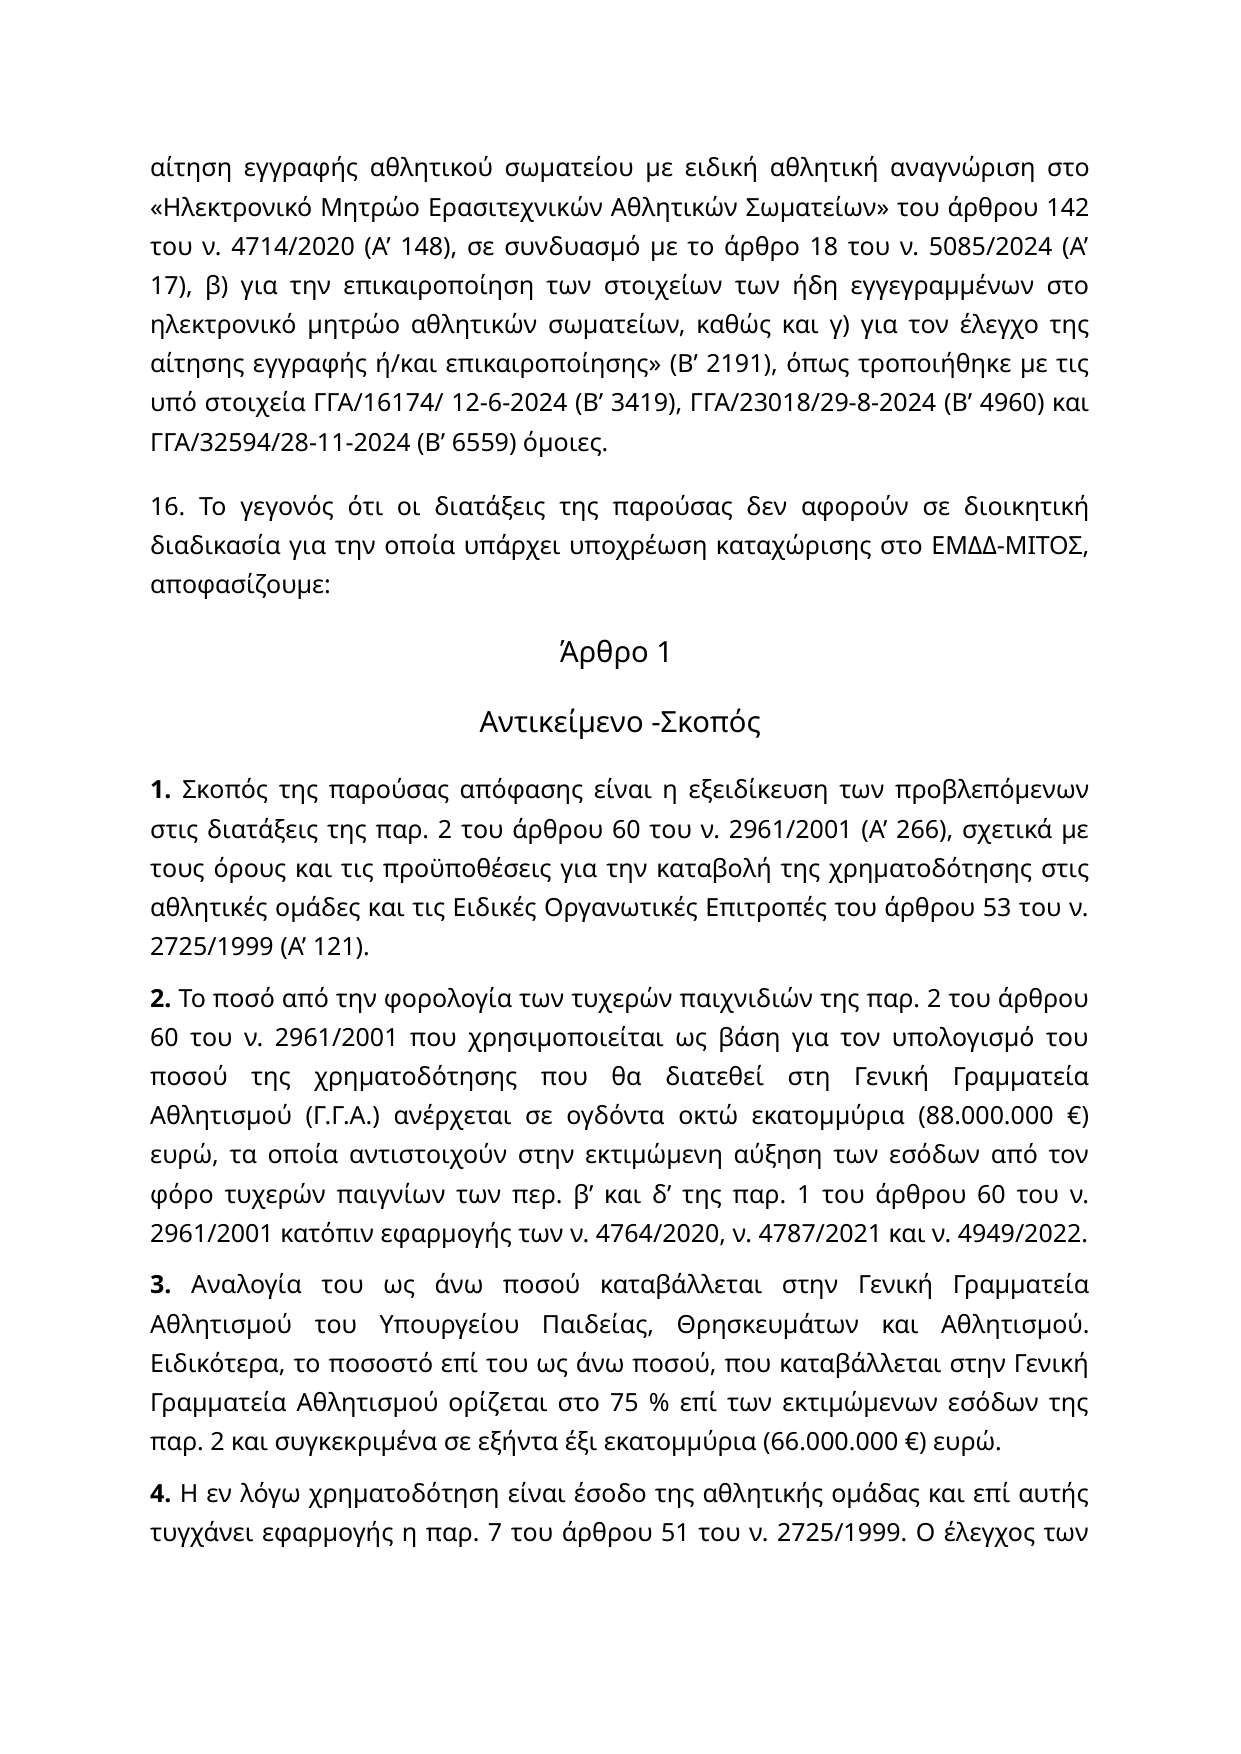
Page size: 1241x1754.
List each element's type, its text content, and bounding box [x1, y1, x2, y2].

text 3. Αναλογία του ως άνω ποσού καταβάλλεται στην Γενική Γραμματεία Αθλητισμού του Υπουργείου Παιδείας, Θρησκευμάτων και Αθλητισμού. Ειδικότερα, το ποσοστό επί του ως άνω ποσού, που καταβάλλεται στην Γενική Γραμματεία Αθλητισμού ορίζεται στο 75 % επί των εκτιμώμενων εσόδων της παρ. 2 και συγκεκριμένα σε εξήντα έξι εκατομμύρια (66.000.000 €) ευρώ. [150, 1267, 1090, 1458]
text 1. Σκοπός της παρούσας απόφασης είναι η εξειδίκευση των προβλεπόμενων στις διατάξεις της παρ. 2 του άρθρου 60 του ν. 2961/2001 (Α’ 266), σχετικά με τους όρους και τις προϋποθέσεις για την καταβολή της χρηματοδότησης στις αθλητικές ομάδες και τις Ειδικές Οργανωτικές Επιτροπές του άρθρου 53 του ν. 2725/1999 (Α’ 121). [150, 772, 1090, 963]
text αίτηση εγγραφής αθλητικού σωματείου με ειδική αθλητική αναγνώριση στο «Ηλεκτρονικό Μητρώο Ερασιτεχνικών Αθλητικών Σωματείων» του άρθρου 142 του ν. 4714/2020 (Α’ 148), σε συνδυασμό με το άρθρο 18 του ν. 5085/2024 (Α’ 17), β) για την επικαιροποίηση των στοιχείων των ήδη εγγεγραμμένων στο ηλεκτρονικό μητρώο αθλητικών σωματείων, καθώς και γ) για τον έλεγχο της αίτησης εγγραφής ή/και επικαιροποίησης» (Β’ 2191), όπως τροποιήθηκε με τις υπό στοιχεία ΓΓΑ/16174/ 12-6-2024 (Β’ 3419), ΓΓΑ/23018/29-8-2024 (Β’ 4960) και ΓΓΑ/32594/28-11-2024 (Β’ 6559) όμοιες. [150, 150, 1090, 458]
text 4. Η εν λόγω χρηματοδότηση είναι έσοδο της αθλητικής ομάδας και επί αυτής τυγχάνει εφαρμογής η παρ. 7 του άρθρου 51 του ν. 2725/1999. Ο έλεγχος των [150, 1475, 1090, 1549]
text 2. Το ποσό από την φορολογία των τυχερών παιχνιδιών της παρ. 2 του άρθρου 60 του ν. 2961/2001 που χρησιμοποιείται ως βάση για τον υπολογισμό του ποσού της χρηματοδότησης που θα διατεθεί στη Γενική Γραμματεία Αθλητισμού (Γ.Γ.Α.) ανέρχεται σε ογδόντα οκτώ εκατομμύρια (88.000.000 €) ευρώ, τα οποία αντιστοιχούν στην εκτιμώμενη αύξηση των εσόδων από τον φόρο τυχερών παιγνίων των περ. β’ και δ’ της παρ. 1 του άρθρου 60 του ν. 2961/2001 κατόπιν εφαρμογής των ν. 4764/2020, ν. 4787/2021 και ν. 4949/2022. [150, 980, 1090, 1249]
subtitle Αντικείμενο -Σκοπός [150, 701, 1090, 741]
text 16. Το γεγονός ότι οι διατάξεις της παρούσας δεν αφορούν σε διοικητική διαδικασία για την οποία υπάρχει υποχρέωση καταχώρισης στο ΕΜΔΔ-ΜΙΤΟΣ, αποφασίζουμε: [150, 488, 1090, 601]
subtitle Άρθρο 1 [150, 631, 1090, 671]
